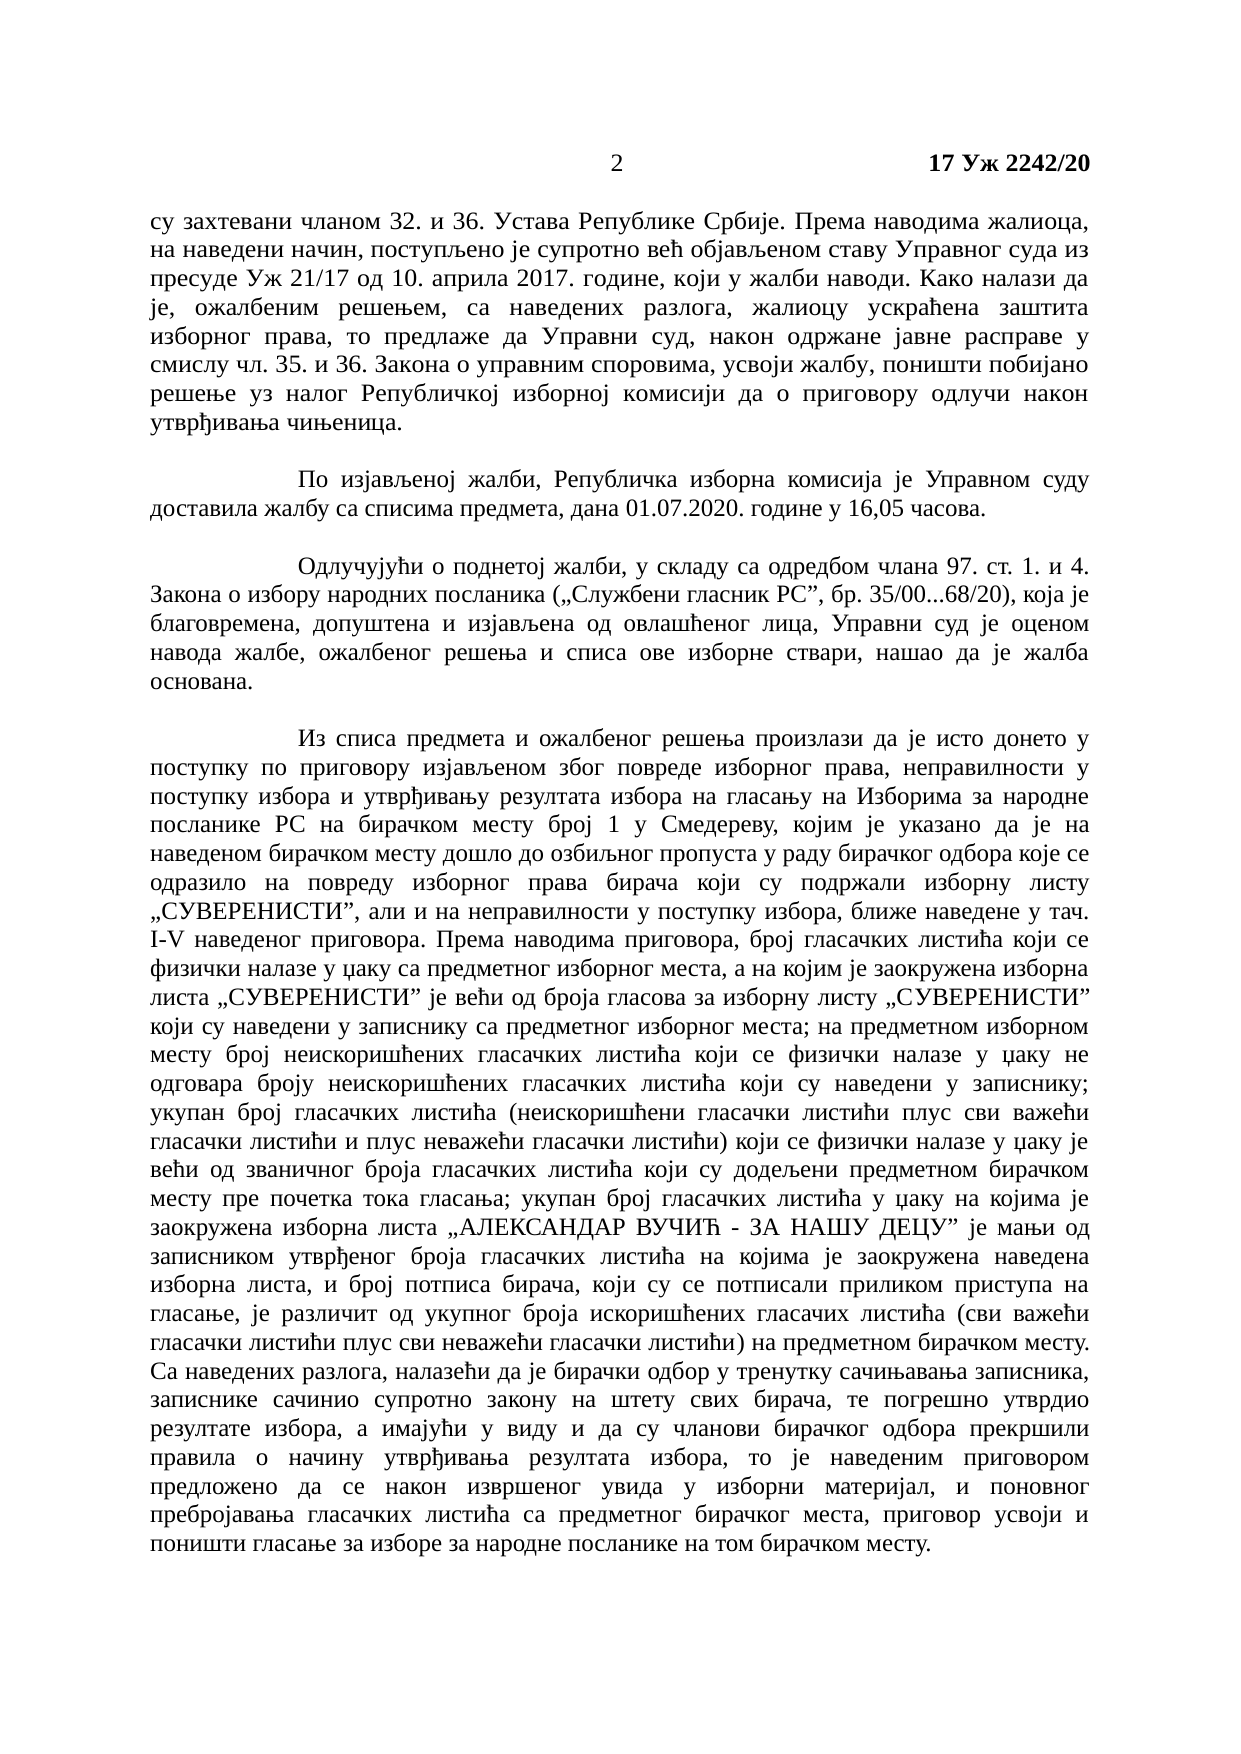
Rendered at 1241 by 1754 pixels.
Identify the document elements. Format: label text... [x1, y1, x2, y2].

text Одлучујући о поднетој жалби, у складу са одредбом члана 97. ст. 1. и 4. Закона о избору народних посланика („Службени гласник РС”, бр. 35/00...68/20), која је благовремена, допуштена и изјављена од овлашћеног лица, Управни суд је оценом навода жалбе, ожалбеног решења и списа ове изборне ствари, нашао да је жалба основана. [150, 551, 1090, 694]
text су захтевани чланом 32. и 36. Устава Републике Србије. Према наводима жалиоца, на наведени начин, поступљено је супротно већ објављеном ставу Управног суда из пресуде Уж 21/17 од 10. априла 2017. године, који у жалби наводи. Како налази да је, ожалбеним решењем, са наведених разлога, жалиоцу ускраћена заштита изборног права, то предлаже да Управни суд, након одржане јавне расправе у смислу чл. 35. и 36. Закона о управним споровима, усвоји жалбу, поништи побијано решење уз налог Републичкој изборној комисији да о приговору одлучи након утврђивања чињеница. [150, 206, 1090, 436]
text Из списа предмета и ожалбеног решења произлази да је исто донето у поступку по приговору изјављеном због повреде изборног права, неправилности у поступку избора и утврђивању резултата избора на гласању на Изборима за народне посланике РС на бирачком месту број 1 у Смедереву, којим је указано да је на наведеном бирачком месту дошло до озбиљног пропуста у раду бирачког одбора које се одразило на повреду изборног права бирача који су подржали изборну листу „СУВЕРЕНИСТИ”, али и на неправилности у поступку избора, ближе наведене у тач. I-V наведеног приговора. Према наводима приговора, број гласачких листића који се физички налазе у џаку са предметног изборног места, а на којим је заокружена изборна листа „СУВЕРЕНИСТИ” је већи од броја гласова за изборну листу „СУВЕРЕНИСТИ” који су наведени у записнику са предметног изборног места; на предметном изборном месту број неискоришћених гласачких листића који се физички налазе у џаку не одговара броју неискоришћених гласачких листића који су наведени у записнику; укупан број гласачких листића (неискоришћени гласачки листићи плус сви важећи гласачки листићи и плус неважећи гласачки листићи) који се физички налазе у џаку је већи од званичног броја гласачких листића који су додељени предметном бирачком месту пре почетка тока гласања; укупан број гласачких листића у џаку на којима је заокружена изборна листа „АЛЕКСАНДАР ВУЧИЋ - ЗА НАШУ ДЕЦУ” је мањи од записником утврђеног броја гласачких листића на којима је заокружена наведена изборна листа, и број потписа бирача, који су се потписали приликом приступа на гласање, је различит од укупног броја искоришћених гласачих листића (сви важећи гласачки листићи плус сви неважећи гласачки листићи) на предметном бирачком месту. Са наведених разлога, налазећи да је бирачки одбор у тренутку сачињавања записника, записнике сачинио супротно закону на штету свих бирача, те погрешно утврдио резултате избора, а имајући у виду и да су чланови бирачког одбора прекршили правила о начину утврђивања резултата избора, то је наведеним приговором предложено да се након извршеног увида у изборни материјал, и поновног пребројавања гласачких листића са предметног бирачког места, приговор усвоји и поништи гласање за изборе за народне посланике на том бирачком месту. [150, 723, 1090, 1557]
text По изјављеној жалби, Републичка изборна комисија је Управном суду доставила жалбу са списима предмета, дана 01.07.2020. године у 16,05 часова. [150, 464, 1090, 522]
